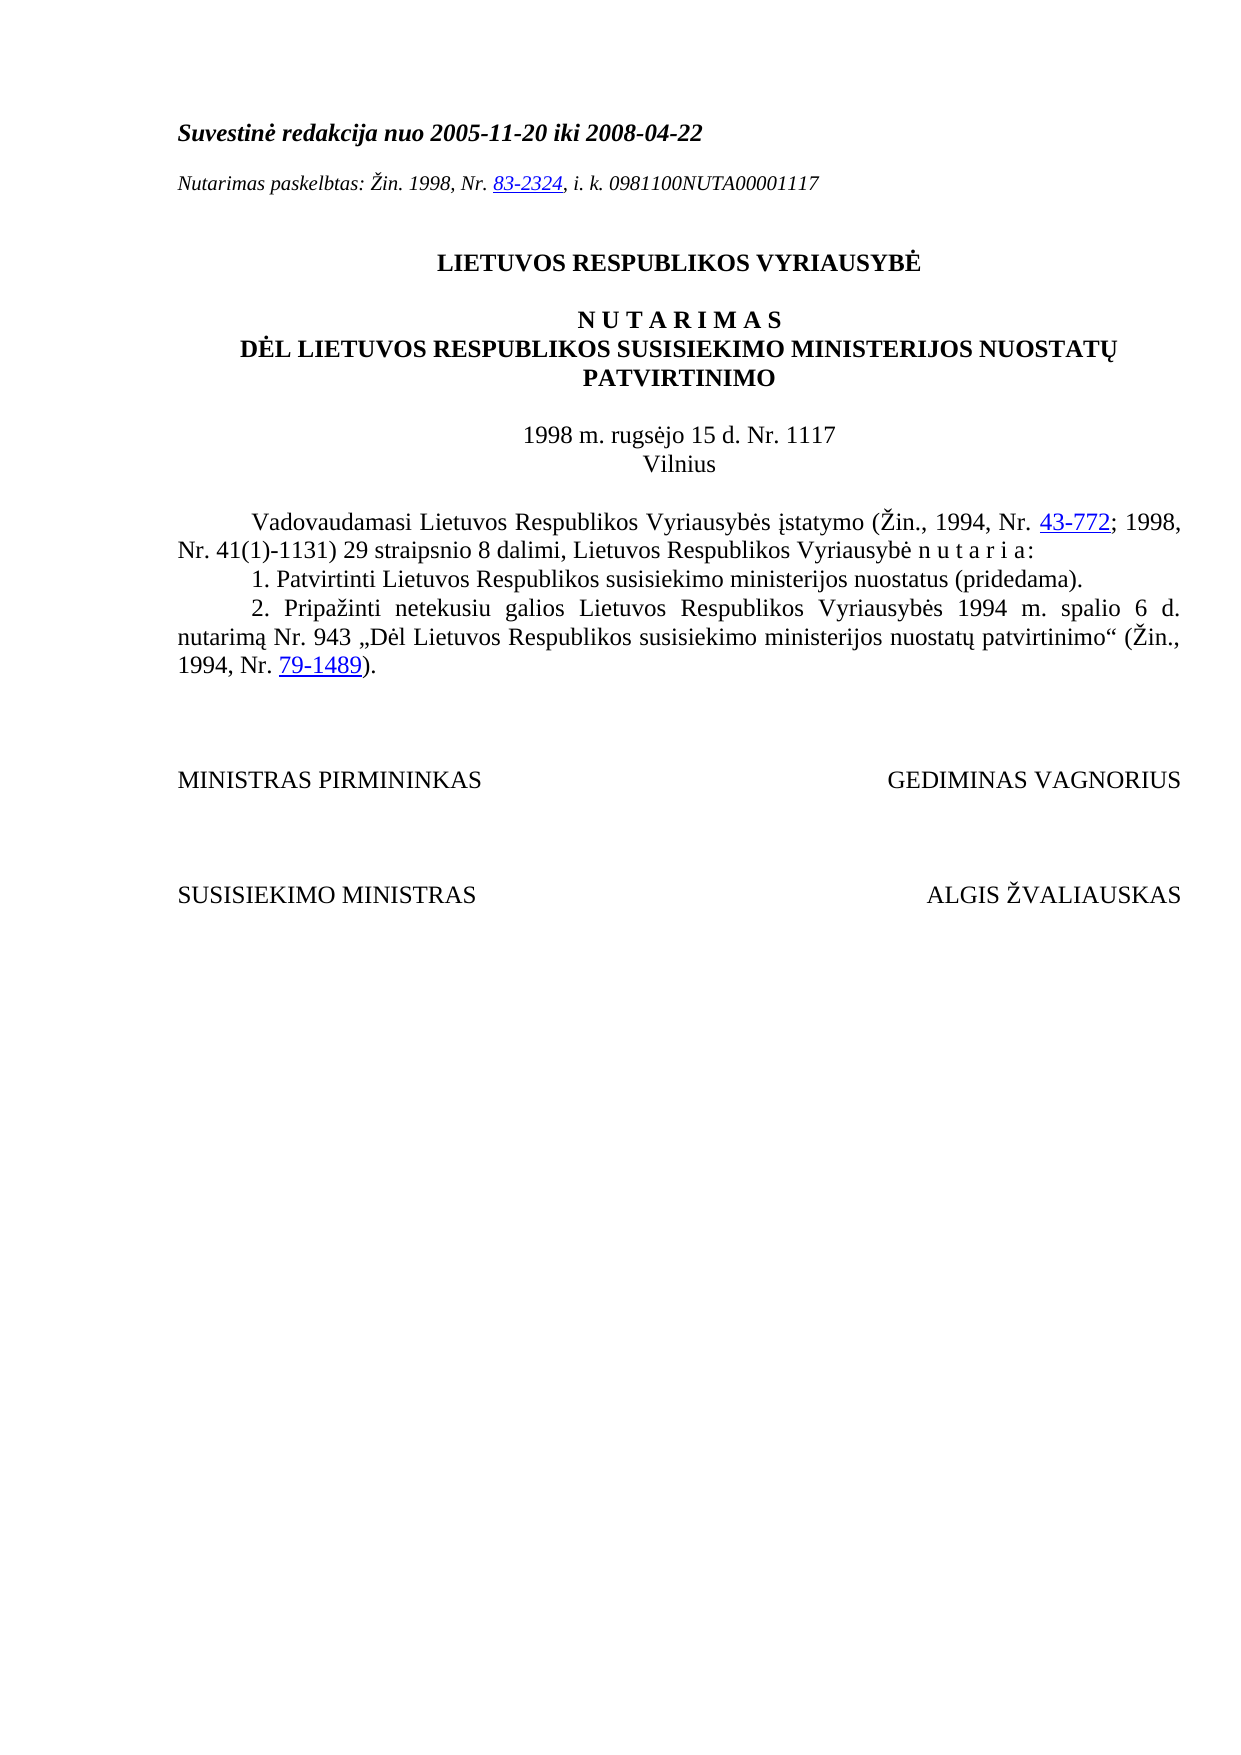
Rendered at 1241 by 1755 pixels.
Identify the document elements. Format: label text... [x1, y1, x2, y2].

text Vadovaudamasi Lietuvos Respublikos Vyriausybės įstatymo (Žin., 1994, Nr. 43-772; 1998, Nr. 41(1)-1131) 29 straipsnio 8 dalimi, Lietuvos Respublikos Vyriausybė nutaria: [177, 507, 1181, 564]
text LIETUVOS RESPUBLIKOS VYRIAUSYBĖ [177, 248, 1181, 277]
text 1998 m. rugsėjo 15 d. Nr. 1117 [177, 420, 1181, 449]
text Suvestinė redakcija nuo 2005-11-20 iki 2008-04-22 [177, 118, 1181, 147]
text SUSISIEKIMO MINISTRAS ALGIS ŽVALIAUSKAS [177, 880, 1181, 909]
text MINISTRAS PIRMININKAS GEDIMINAS VAGNORIUS [177, 765, 1181, 794]
text DĖL LIETUVOS RESPUBLIKOS SUSISIEKIMO MINISTERIJOS NUOSTATŲ PATVIRTINIMO [177, 334, 1181, 392]
text Vilnius [177, 449, 1181, 478]
text Nutarimas paskelbtas: Žin. 1998, Nr. 83-2324, i. k. 0981100NUTA00001117 [177, 171, 1181, 195]
text 1. Patvirtinti Lietuvos Respublikos susisiekimo ministerijos nuostatus (pridedama). [177, 564, 1181, 593]
text 2. Pripažinti netekusiu galios Lietuvos Respublikos Vyriausybės 1994 m. spalio 6 d. nutarimą Nr. 943 „Dėl Lietuvos Respublikos susisiekimo ministerijos nuostatų patvirtinimo“ (Žin., 1994, Nr. 79-1489). [177, 593, 1181, 679]
text N U T A R I M A S [177, 305, 1181, 334]
